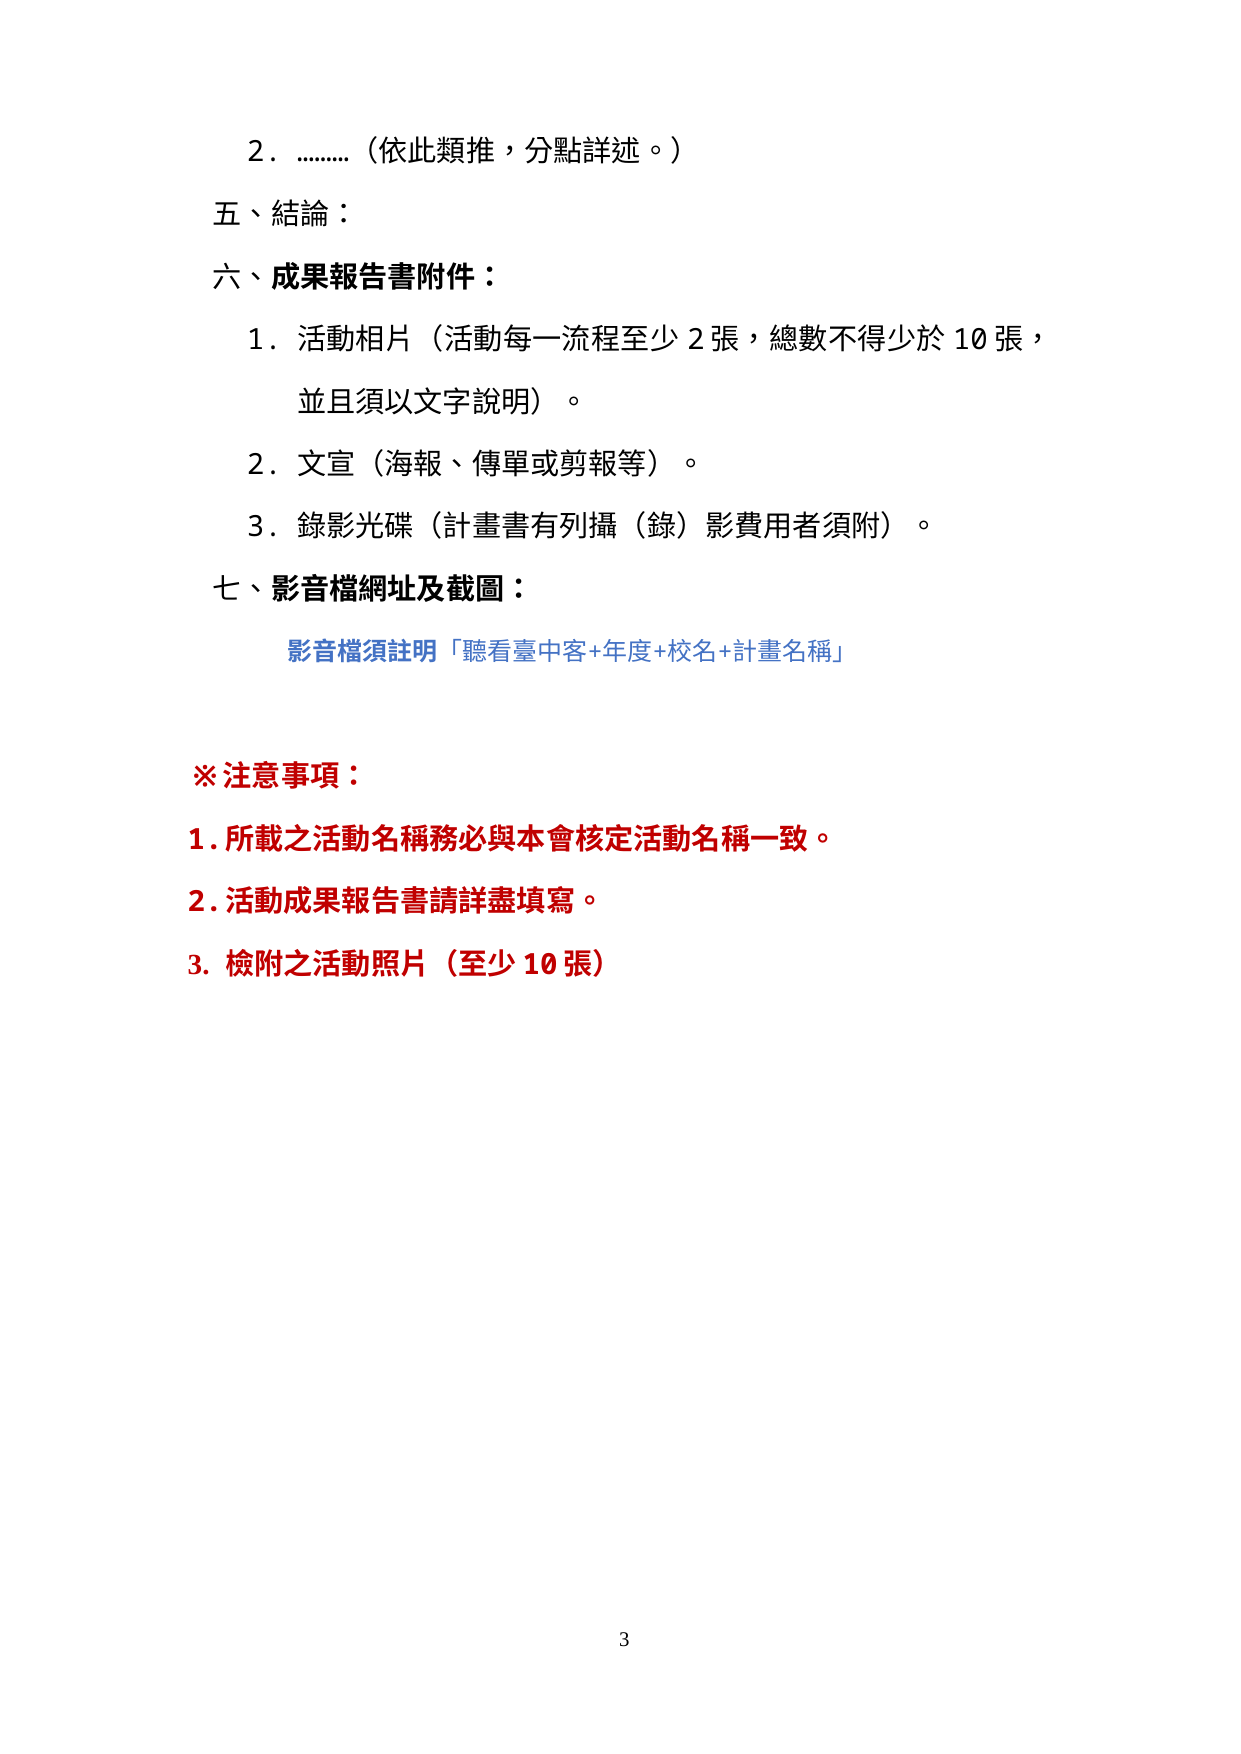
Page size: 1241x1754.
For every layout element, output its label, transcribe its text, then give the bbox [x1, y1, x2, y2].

text 六、成果報告書附件： [212, 233, 1053, 295]
list 檢附之活動照片（至少10張） [187, 920, 1053, 983]
text 七、影音檔網址及截圖： [212, 545, 1053, 608]
list 錄影光碟（計畫書有列攝（錄）影費用者須附）。 [247, 483, 1053, 545]
list 所載之活動名稱務必與本會核定活動名稱一致。 [187, 795, 1053, 858]
list 活動相片（活動每一流程至少2張，總數不得少於10張，並且須以文字說明）。 [247, 295, 1053, 420]
list 活動成果報告書請詳盡填寫。 [187, 858, 1053, 920]
text 影音檔須註明「聽看臺中客+年度+校名+計畫名稱」 [187, 608, 1053, 670]
text ※注意事項： [187, 733, 1053, 795]
text 五、結論： [212, 170, 1053, 233]
list ………（依此類推，分點詳述。） [247, 108, 1053, 170]
list 文宣（海報、傳單或剪報等）。 [247, 420, 1053, 483]
